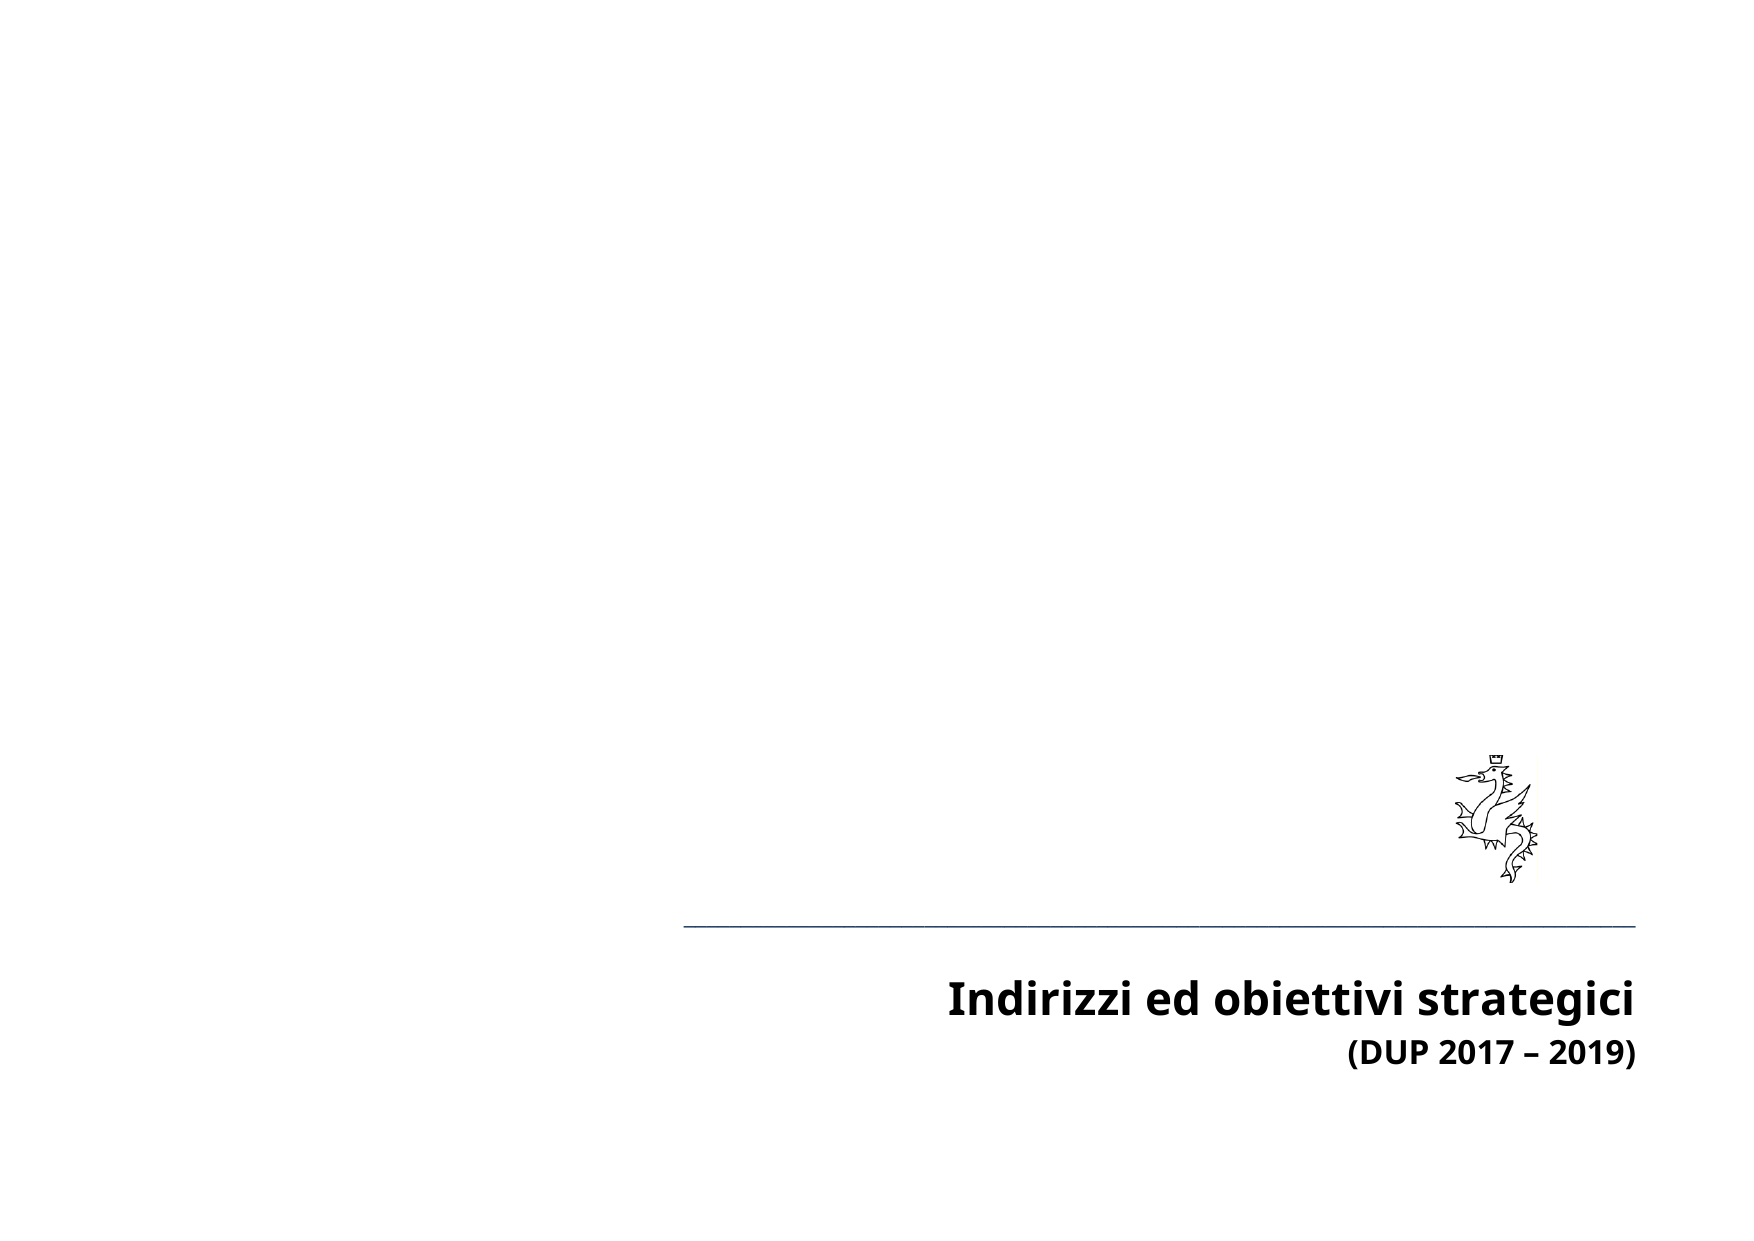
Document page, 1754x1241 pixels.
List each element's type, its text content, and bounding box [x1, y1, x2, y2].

text (DUP 2017 – 2019) [148, 1028, 1636, 1074]
picture [1462, 762, 1539, 885]
text ___________________________________________________________________________________ [148, 898, 1636, 932]
text Indirizzi ed obiettivi strategici [148, 966, 1636, 1028]
